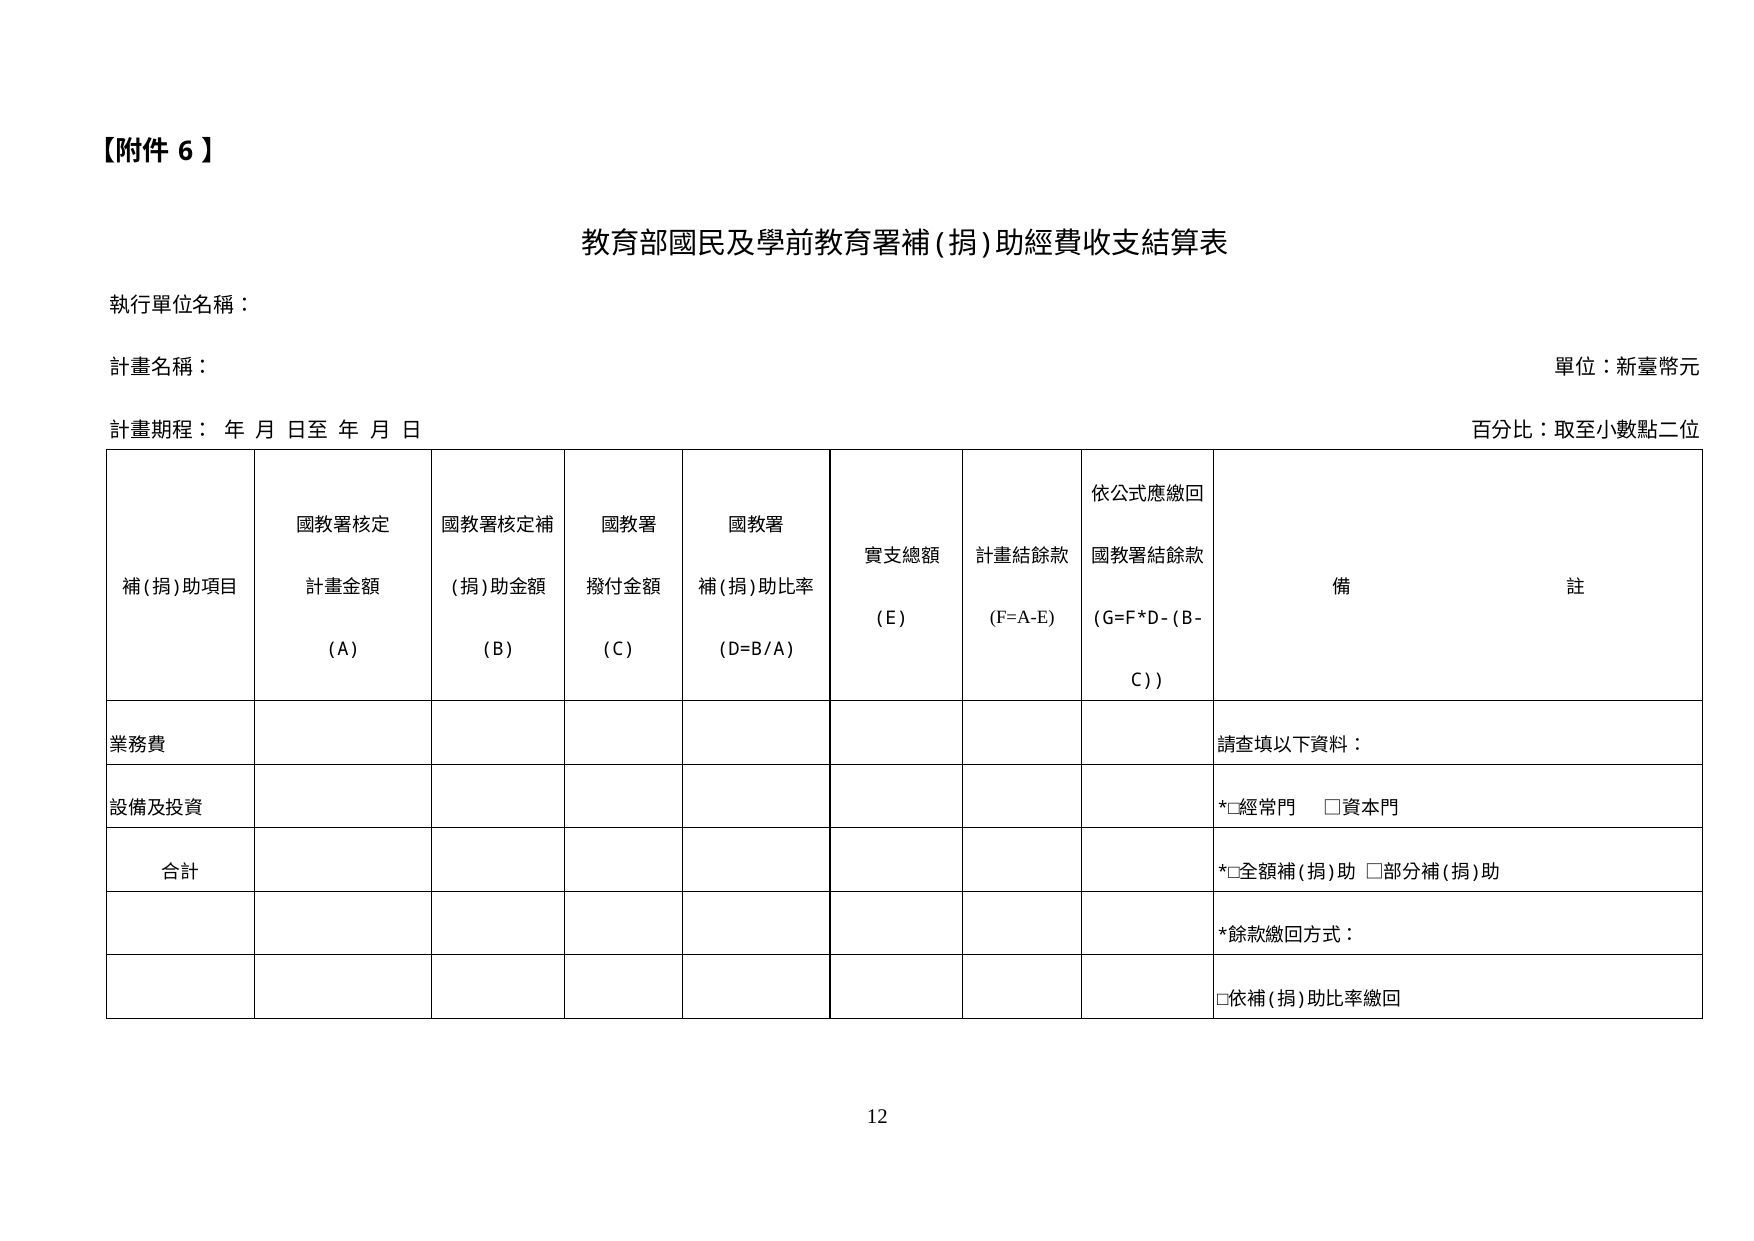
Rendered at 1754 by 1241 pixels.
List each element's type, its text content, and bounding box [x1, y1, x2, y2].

table_cell [255, 701, 431, 764]
table_cell 計畫期程： 年 月 日至 年 月 日 [106, 387, 505, 449]
table_cell [683, 828, 829, 891]
table_cell [963, 892, 1081, 954]
table_cell *餘款繳回方式： [1214, 892, 1702, 954]
table_cell [831, 701, 962, 764]
table_cell [255, 955, 431, 1018]
table_cell [432, 892, 564, 954]
table_cell [564, 387, 682, 449]
table_cell [1082, 828, 1213, 891]
table_cell [963, 324, 1081, 387]
table_cell [1082, 955, 1213, 1018]
table_cell 計畫名稱： [106, 324, 254, 387]
table_header [682, 137, 830, 199]
table_cell [432, 701, 564, 764]
table_cell [831, 765, 962, 827]
table_cell [431, 324, 564, 387]
table_cell [963, 701, 1081, 764]
table_cell [255, 765, 431, 827]
table_cell [107, 955, 254, 1018]
table_cell [682, 387, 830, 449]
table_cell 國教署 撥付金額 (C) [565, 450, 682, 700]
table_cell [313, 262, 431, 324]
table_cell [830, 262, 963, 324]
table_cell [1081, 387, 1214, 449]
table_cell 單位：新臺幣元 [1214, 324, 1703, 387]
table_cell [432, 765, 564, 827]
table_cell [564, 262, 682, 324]
table_cell [963, 262, 1081, 324]
table_cell 國教署核定 計畫金額 (A) [255, 450, 431, 700]
table_cell [963, 955, 1081, 1018]
table_cell [254, 324, 431, 387]
table_cell [432, 955, 564, 1018]
table_cell 教育部國民及學前教育署補(捐)助經費收支結算表 [106, 199, 1703, 262]
table_cell [565, 765, 682, 827]
table_cell *□經常門 □資本門 [1214, 765, 1702, 827]
table_cell [565, 828, 682, 891]
table_header [963, 137, 1081, 199]
table_header [1214, 137, 1703, 199]
table_cell 計畫結餘款 (F=A-E) [963, 450, 1081, 700]
table_cell 補(捐)助項目 [107, 450, 254, 700]
table_cell [107, 892, 254, 954]
table_cell [683, 701, 829, 764]
table_cell [432, 828, 564, 891]
table_cell [505, 387, 564, 449]
table_cell [1082, 892, 1213, 954]
table_cell 合計 [107, 828, 254, 891]
table_cell [830, 387, 963, 449]
table_cell □依補(捐)助比率繳回 [1214, 955, 1702, 1018]
table_header [564, 137, 682, 199]
table_cell [683, 765, 829, 827]
table_cell [255, 892, 431, 954]
table_cell [682, 324, 830, 387]
table_cell [1081, 324, 1214, 387]
table_cell 依公式應繳回 國教署結餘款 (G=F*D-(B-C)) [1082, 450, 1213, 700]
table_cell 備 註 [1214, 450, 1702, 700]
table_cell [963, 828, 1081, 891]
table_cell [963, 765, 1081, 827]
table_header [431, 137, 564, 199]
table_cell [565, 892, 682, 954]
table_cell [830, 324, 963, 387]
table_cell [831, 828, 962, 891]
table_header [106, 193, 254, 199]
table_cell [831, 892, 962, 954]
table_cell [1214, 262, 1703, 324]
table_header [254, 137, 431, 199]
table_cell [1082, 765, 1213, 827]
table_cell 百分比：取至小數點二位 [1214, 387, 1703, 449]
table_cell [565, 955, 682, 1018]
table_header [1081, 137, 1214, 199]
table_cell [682, 262, 830, 324]
table_cell [683, 892, 829, 954]
table_cell [831, 955, 962, 1018]
table_cell [431, 262, 564, 324]
table_cell *□全額補(捐)助 □部分補(捐)助 [1214, 828, 1702, 891]
table_cell [565, 701, 682, 764]
table_cell 國教署核定補(捐)助金額 (B) [432, 450, 564, 700]
table_cell 設備及投資 [107, 765, 254, 827]
table_cell 國教署 補(捐)助比率 (D=B/A) [683, 450, 829, 700]
table_header [830, 137, 963, 199]
table_cell [1081, 262, 1214, 324]
table_cell [963, 387, 1081, 449]
table_cell [255, 828, 431, 891]
table_cell [1082, 701, 1213, 764]
table_cell 執行單位名稱： [106, 262, 313, 324]
table_cell [683, 955, 829, 1018]
table_cell 實支總額 (E) [831, 450, 962, 700]
table_cell [564, 324, 682, 387]
table_cell 請查填以下資料： [1214, 701, 1702, 764]
table_cell 業務費 [107, 701, 254, 764]
